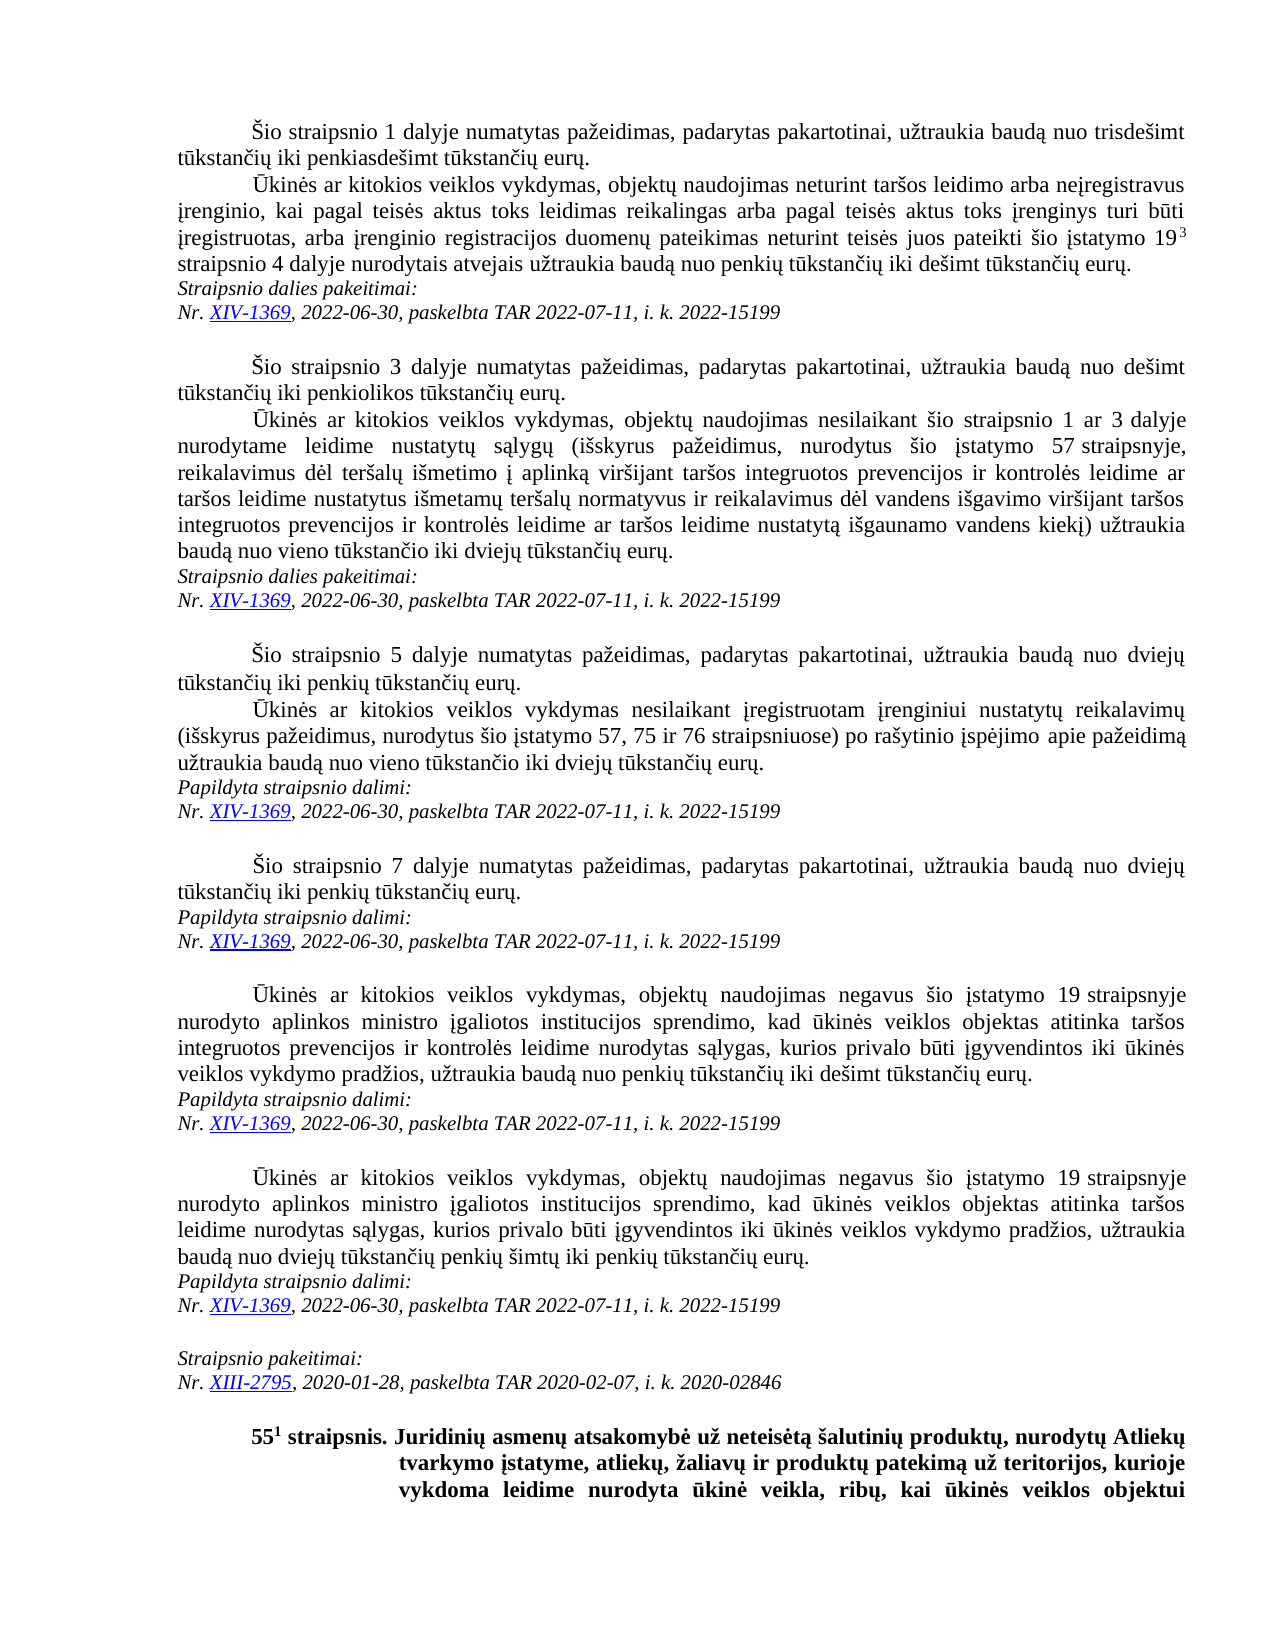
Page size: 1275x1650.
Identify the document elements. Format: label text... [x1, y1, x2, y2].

text Ūkinės ar kitokios veiklos vykdymas nesilaikant įregistruotam įrenginiui nustatytų reikalavimų (išskyrus pažeidimus, nurodytus šio įstatymo 57, 75 ir 76 straipsniuose) po rašytinio įspėjimo apie pažeidimą užtraukia baudą nuo vieno tūkstančio iki dviejų tūkstančių eurų. [177, 696, 1186, 775]
text Ūkinės ar kitokios veiklos vykdymas, objektų naudojimas nesilaikant šio straipsnio 1 ar 3 dalyje nurodytame leidime nustatytų sąlygų (išskyrus pažeidimus, nurodytus šio įstatymo 57 straipsnyje, reikalavimus dėl teršalų išmetimo į aplinką viršijant taršos integruotos prevencijos ir kontrolės leidime ar taršos leidime nustatytus išmetamų teršalų normatyvus ir reikalavimus dėl vandens išgavimo viršijant taršos integruotos prevencijos ir kontrolės leidime ar taršos leidime nustatytą išgaunamo vandens kiekį) užtraukia baudą nuo vieno tūkstančio iki dviejų tūkstančių eurų. [177, 406, 1186, 564]
text Straipsnio pakeitimai: [177, 1346, 1186, 1370]
text Nr. XIV-1369, 2022-06-30, paskelbta TAR 2022-07-11, i. k. 2022-15199 [177, 588, 1186, 612]
text 551 straipsnis. Juridinių asmenų atsakomybė už neteisėtą šalutinių produktų, nurodytų Atliekų tvarkymo įstatyme, atliekų, žaliavų ir produktų patekimą už teritorijos, kurioje vykdoma leidime nurodyta ūkinė veikla, ribų, kai ūkinės veiklos objektui [251, 1423, 1186, 1502]
text Šio straipsnio 7 dalyje numatytas pažeidimas, padarytas pakartotinai, užtraukia baudą nuo dviejų tūkstančių iki penkių tūkstančių eurų. [177, 852, 1186, 904]
text Nr. XIII-2795, 2020-01-28, paskelbta TAR 2020-02-07, i. k. 2020-02846 [177, 1370, 1186, 1394]
text Papildyta straipsnio dalimi: [177, 904, 1186, 929]
text Nr. XIV-1369, 2022-06-30, paskelbta TAR 2022-07-11, i. k. 2022-15199 [177, 929, 1186, 953]
text Šio straipsnio 1 dalyje numatytas pažeidimas, padarytas pakartotinai, užtraukia baudą nuo trisdešimt tūkstančių iki penkiasdešimt tūkstančių eurų. [177, 118, 1186, 171]
text Straipsnio dalies pakeitimai: [177, 564, 1186, 588]
text Ūkinės ar kitokios veiklos vykdymas, objektų naudojimas negavus šio įstatymo 19 straipsnyje nurodyto aplinkos ministro įgaliotos institucijos sprendimo, kad ūkinės veiklos objektas atitinka taršos leidime nurodytas sąlygas, kurios privalo būti įgyvendintos iki ūkinės veiklos vykdymo pradžios, užtraukia baudą nuo dviejų tūkstančių penkių šimtų iki penkių tūkstančių eurų. [177, 1164, 1186, 1269]
text Nr. XIV-1369, 2022-06-30, paskelbta TAR 2022-07-11, i. k. 2022-15199 [177, 1111, 1186, 1135]
text Nr. XIV-1369, 2022-06-30, paskelbta TAR 2022-07-11, i. k. 2022-15199 [177, 799, 1186, 823]
text Papildyta straipsnio dalimi: [177, 1087, 1186, 1111]
text Nr. XIV-1369, 2022-06-30, paskelbta TAR 2022-07-11, i. k. 2022-15199 [177, 300, 1186, 324]
text Straipsnio dalies pakeitimai: [177, 276, 1186, 300]
text Papildyta straipsnio dalimi: [177, 1269, 1186, 1293]
text Ūkinės ar kitokios veiklos vykdymas, objektų naudojimas neturint taršos leidimo arba neįregistravus įrenginio, kai pagal teisės aktus toks leidimas reikalingas arba pagal teisės aktus toks įrenginys turi būti įregistruotas, arba įrenginio registracijos duomenų pateikimas neturint teisės juos pateikti šio įstatymo 193 straipsnio 4 dalyje nurodytais atvejais užtraukia baudą nuo penkių tūkstančių iki dešimt tūkstančių eurų. [177, 171, 1186, 276]
text Šio straipsnio 3 dalyje numatytas pažeidimas, padarytas pakartotinai, užtraukia baudą nuo dešimt tūkstančių iki penkiolikos tūkstančių eurų. [177, 353, 1186, 406]
text Šio straipsnio 5 dalyje numatytas pažeidimas, padarytas pakartotinai, užtraukia baudą nuo dviejų tūkstančių iki penkių tūkstančių eurų. [177, 641, 1186, 696]
text Nr. XIV-1369, 2022-06-30, paskelbta TAR 2022-07-11, i. k. 2022-15199 [177, 1293, 1186, 1317]
text Ūkinės ar kitokios veiklos vykdymas, objektų naudojimas negavus šio įstatymo 19 straipsnyje nurodyto aplinkos ministro įgaliotos institucijos sprendimo, kad ūkinės veiklos objektas atitinka taršos integruotos prevencijos ir kontrolės leidime nurodytas sąlygas, kurios privalo būti įgyvendintos iki ūkinės veiklos vykdymo pradžios, užtraukia baudą nuo penkių tūkstančių iki dešimt tūkstančių eurų. [177, 981, 1186, 1087]
text Papildyta straipsnio dalimi: [177, 775, 1186, 799]
